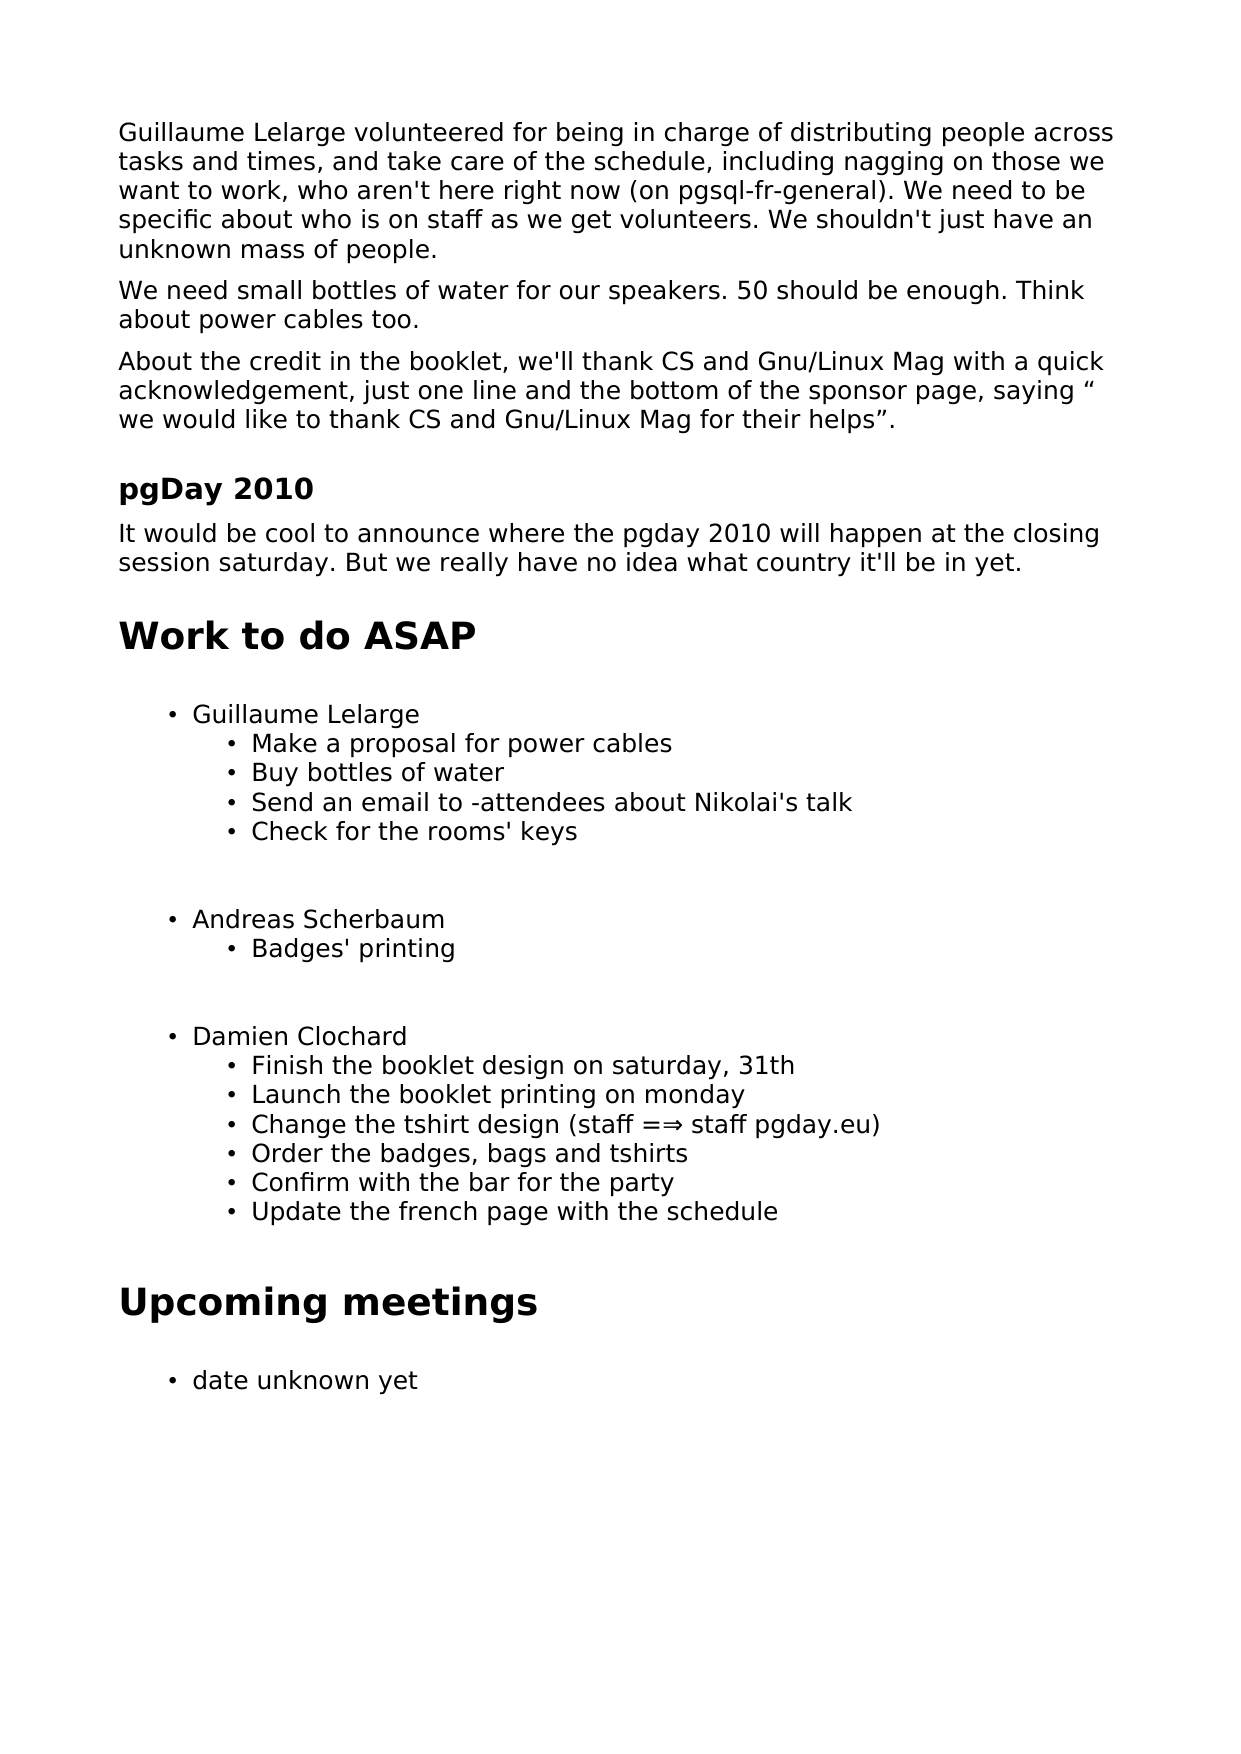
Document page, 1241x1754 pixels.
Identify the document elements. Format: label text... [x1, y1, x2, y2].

list Guillaume Lelarge [177, 700, 1122, 729]
text About the credit in the booklet, we'll thank CS and Gnu/Linux Mag with a quick acknowledgement, just one line and the bottom of the sponsor page, saying “ we would like to thank CS and Gnu/Linux Mag for their helps”. [118, 347, 1122, 435]
text We need small bottles of water for our speakers. 50 should be enough. Think about power cables too. [118, 276, 1122, 335]
subtitle Work to do ASAP [118, 614, 1122, 658]
list Update the french page with the schedule [236, 1197, 1122, 1226]
list Confirm with the bar for the party [236, 1168, 1122, 1197]
list Change the tshirt design (staff =⇒ staff pgday.eu) [236, 1110, 1122, 1139]
text It would be cool to announce where the pgday 2010 will happen at the closing session saturday. But we really have no idea what country it'll be in yet. [118, 519, 1122, 577]
list Damien Clochard [177, 1022, 1122, 1051]
list Buy bottles of water [236, 758, 1122, 788]
list Check for the rooms' keys [236, 817, 1122, 846]
list Order the badges, bags and tshirts [236, 1139, 1122, 1168]
list Andreas Scherbaum [177, 905, 1122, 934]
list Badges' printing [236, 934, 1122, 963]
list Launch the booklet printing on monday [236, 1081, 1122, 1110]
list Send an email to -attendees about Nikolai's talk [236, 788, 1122, 817]
subtitle pgDay 2010 [118, 472, 1122, 506]
list date unknown yet [177, 1367, 1122, 1396]
text Guillaume Lelarge volunteered for being in charge of distributing people across tasks and times, and take care of the schedule, including nagging on those we want to work, who aren't here right now (on pgsql-fr-general). We need to be specific about who is on staff as we get volunteers. We shouldn't just have an unknown mass of people. [118, 118, 1122, 264]
list Make a proposal for power cables [236, 729, 1122, 758]
subtitle Upcoming meetings [118, 1281, 1122, 1324]
list Finish the booklet design on saturday, 31th [236, 1051, 1122, 1081]
